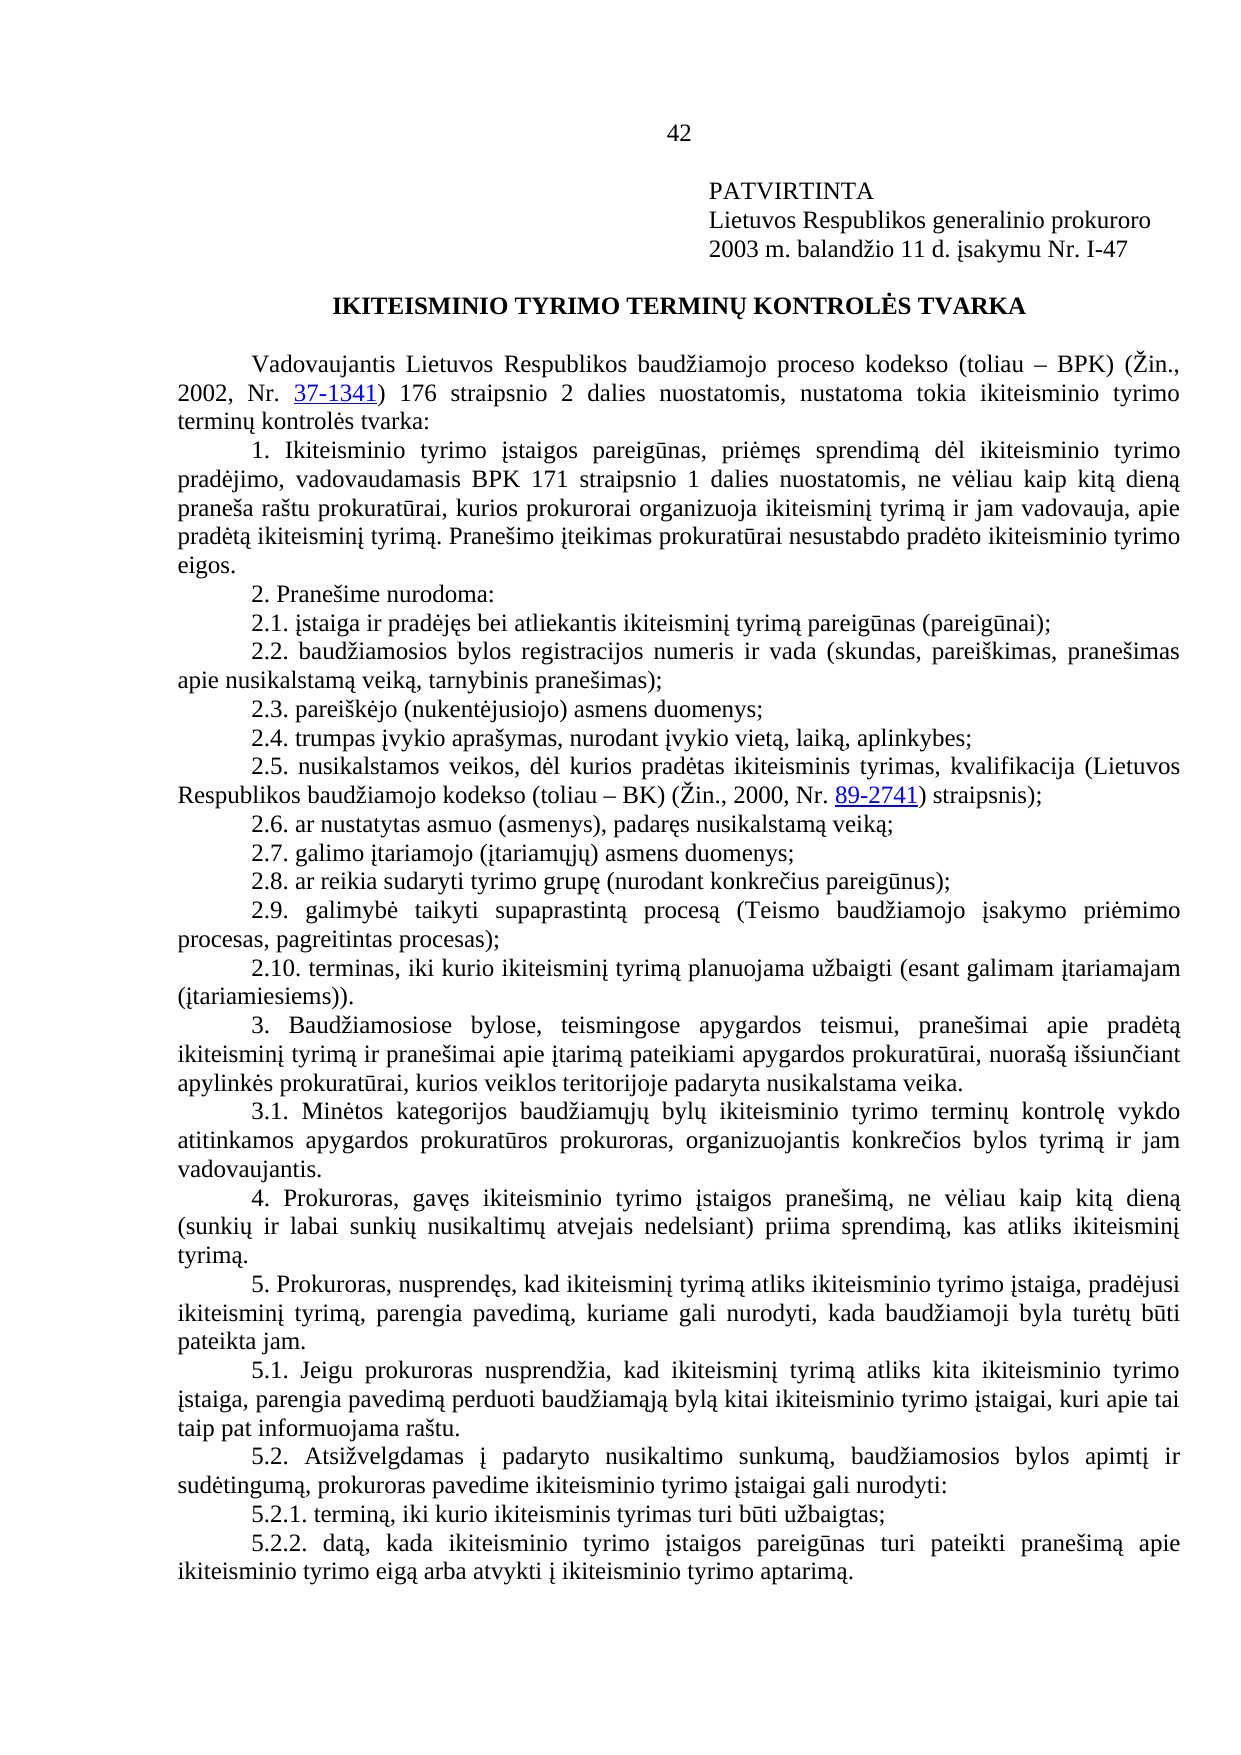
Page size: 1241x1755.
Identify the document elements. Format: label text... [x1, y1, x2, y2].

text 2003 m. balandžio 11 d. įsakymu Nr. I-47 [177, 234, 1181, 263]
text 2.10. terminas, iki kurio ikiteisminį tyrimą planuojama užbaigti (esant galimam įtariamajam (įtariamiesiems)). [177, 953, 1181, 1010]
text 1. Ikiteisminio tyrimo įstaigos pareigūnas, priėmęs sprendimą dėl ikiteisminio tyrimo pradėjimo, vadovaudamasis BPK 171 straipsnio 1 dalies nuostatomis, ne vėliau kaip kitą dieną praneša raštu prokuratūrai, kurios prokurorai organizuoja ikiteisminį tyrimą ir jam vadovauja, apie pradėtą ikiteisminį tyrimą. Pranešimo įteikimas prokuratūrai nesustabdo pradėto ikiteisminio tyrimo eigos. [177, 435, 1181, 579]
text 2.5. nusikalstamos veikos, dėl kurios pradėtas ikiteisminis tyrimas, kvalifikacija (Lietuvos Respublikos baudžiamojo kodekso (toliau – BK) (Žin., 2000, Nr. 89-2741) straipsnis); [177, 751, 1181, 809]
text 3.1. Minėtos kategorijos baudžiamųjų bylų ikiteisminio tyrimo terminų kontrolę vykdo atitinkamos apygardos prokuratūros prokuroras, organizuojantis konkrečios bylos tyrimą ir jam vadovaujantis. [177, 1096, 1181, 1183]
text 2.7. galimo įtariamojo (įtariamųjų) asmens duomenys; [177, 838, 1181, 866]
text 2.4. trumpas įvykio aprašymas, nurodant įvykio vietą, laiką, aplinkybes; [177, 723, 1181, 751]
text 5.2.1. terminą, iki kurio ikiteisminis tyrimas turi būti užbaigtas; [177, 1499, 1181, 1528]
text 2.6. ar nustatytas asmuo (asmenys), padaręs nusikalstamą veiką; [177, 809, 1181, 838]
text ikiteisminio tyrimo terminų kontrolės tvarka [177, 291, 1181, 320]
text 2. Pranešime nurodoma: [177, 579, 1181, 608]
text 5. Prokuroras, nusprendęs, kad ikiteisminį tyrimą atliks ikiteisminio tyrimo įstaiga, pradėjusi ikiteisminį tyrimą, parengia pavedimą, kuriame gali nurodyti, kada baudžiamoji byla turėtų būti pateikta jam. [177, 1269, 1181, 1355]
text 2.3. pareiškėjo (nukentėjusiojo) asmens duomenys; [177, 694, 1181, 723]
text 3. Baudžiamosiose bylose, teismingose apygardos teismui, pranešimai apie pradėtą ikiteisminį tyrimą ir pranešimai apie įtarimą pateikiami apygardos prokuratūrai, nuorašą išsiunčiant apylinkės prokuratūrai, kurios veiklos teritorijoje padaryta nusikalstama veika. [177, 1010, 1181, 1096]
text PATVIRTINTA [177, 176, 1181, 205]
text 2.2. baudžiamosios bylos registracijos numeris ir vada (skundas, pareiškimas, pranešimas apie nusikalstamą veiką, tarnybinis pranešimas); [177, 636, 1181, 694]
text 4. Prokuroras, gavęs ikiteisminio tyrimo įstaigos pranešimą, ne vėliau kaip kitą dieną (sunkių ir labai sunkių nusikaltimų atvejais nedelsiant) priima sprendimą, kas atliks ikiteisminį tyrimą. [177, 1183, 1181, 1269]
text 2.1. įstaiga ir pradėjęs bei atliekantis ikiteisminį tyrimą pareigūnas (pareigūnai); [177, 608, 1181, 636]
text 2.9. galimybė taikyti supaprastintą procesą (Teismo baudžiamojo įsakymo priėmimo procesas, pagreitintas procesas); [177, 895, 1181, 953]
text 2.8. ar reikia sudaryti tyrimo grupę (nurodant konkrečius pareigūnus); [177, 866, 1181, 895]
text 5.2.2. datą, kada ikiteisminio tyrimo įstaigos pareigūnas turi pateikti pranešimą apie ikiteisminio tyrimo eigą arba atvykti į ikiteisminio tyrimo aptarimą. [177, 1528, 1181, 1585]
text 5.2. Atsižvelgdamas į padaryto nusikaltimo sunkumą, baudžiamosios bylos apimtį ir sudėtingumą, prokuroras pavedime ikiteisminio tyrimo įstaigai gali nurodyti: [177, 1441, 1181, 1499]
text 5.1. Jeigu prokuroras nusprendžia, kad ikiteisminį tyrimą atliks kita ikiteisminio tyrimo įstaiga, parengia pavedimą perduoti baudžiamąją bylą kitai ikiteisminio tyrimo įstaigai, kuri apie tai taip pat informuojama raštu. [177, 1355, 1181, 1441]
text Lietuvos Respublikos generalinio prokuroro [177, 205, 1181, 234]
text Vadovaujantis Lietuvos Respublikos baudžiamojo proceso kodekso (toliau – BPK) (Žin., 2002, Nr. 37-1341) 176 straipsnio 2 dalies nuostatomis, nustatoma tokia ikiteisminio tyrimo terminų kontrolės tvarka: [177, 349, 1181, 435]
